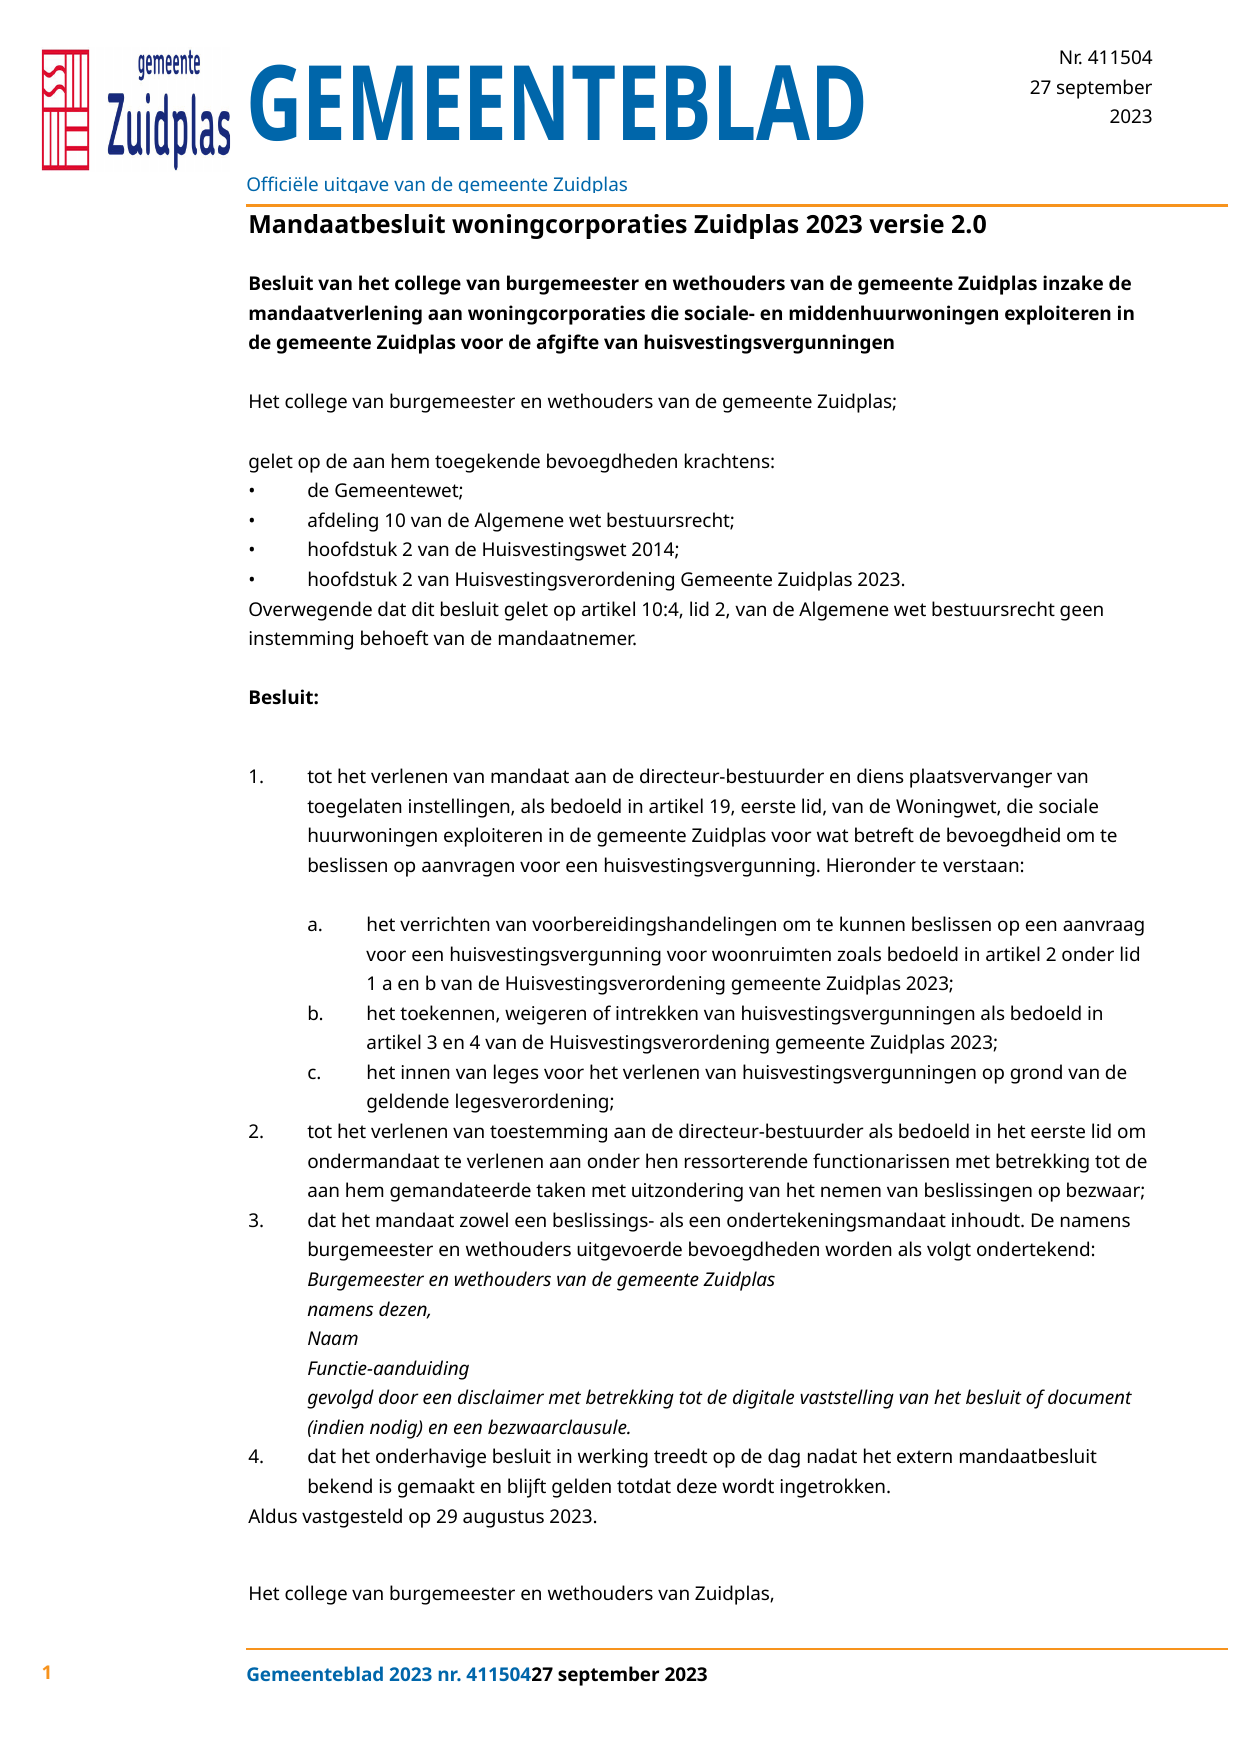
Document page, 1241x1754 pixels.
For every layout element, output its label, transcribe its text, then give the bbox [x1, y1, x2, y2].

list de Gemeentewet; [248, 477, 1152, 503]
list het verrichten van voorbereidingshandelingen om te kunnen beslissen op een aanvraag voor een huisvestingsvergunning voor woonruimten zoals bedoeld in artikel 2 onder lid 1 a en b van de Huisvestingsverordening gemeente Zuidplas 2023; [307, 911, 1152, 996]
text Aldus vastgesteld op 29 augustus 2023. [248, 1503, 1152, 1529]
list hoofdstuk 2 van Huisvestingsverordening Gemeente Zuidplas 2023. [248, 566, 1152, 592]
list hoofdstuk 2 van de Huisvestingswet 2014; [248, 537, 1152, 562]
text gelet op de aan hem toegekende bevoegdheden krachtens: [248, 448, 1152, 473]
text Het college van burgemeester en wethouders van Zuidplas, [248, 1580, 1152, 1606]
list namens dezen, [248, 1296, 1152, 1322]
list afdeling 10 van de Algemene wet bestuursrecht; [248, 507, 1152, 533]
text Mandaatbesluit woningcorporaties Zuidplas 2023 versie 2.0 [248, 207, 1152, 241]
text Besluit: [248, 684, 1152, 710]
list het toekennen, weigeren of intrekken van huisvestingsvergunningen als bedoeld in artikel 3 en 4 van de Huisvestingsverordening gemeente Zuidplas 2023; [307, 1000, 1152, 1055]
list gevolgd door een disclaimer met betrekking tot de digitale vaststelling van het besluit of document (indien nodig) en een bezwaarclausule. [248, 1384, 1152, 1440]
text Overwegende dat dit besluit gelet op artikel 10:4, lid 2, van de Algemene wet bestuursrecht geen instemming behoeft van de mandaatnemer. [248, 596, 1152, 651]
list dat het mandaat zowel een beslissings- als een ondertekeningsmandaat inhoudt. De namens burgemeester en wethouders uitgevoerde bevoegdheden worden als volgt ondertekend: [248, 1207, 1152, 1262]
list tot het verlenen van mandaat aan de directeur-bestuurder en diens plaatsvervanger van toegelaten instellingen, als bedoeld in artikel 19, eerste lid, van de Woningwet, die sociale huurwoningen exploiteren in de gemeente Zuidplas voor wat betreft de bevoegdheid om te beslissen op aanvragen voor een huisvestingsvergunning. Hieronder te verstaan: [248, 763, 1152, 878]
text Besluit van het college van burgemeester en wethouders van de gemeente Zuidplas inzake de mandaatverlening aan woningcorporaties die sociale- en middenhuurwoningen exploiteren in de gemeente Zuidplas voor de afgifte van huisvestingsvergunningen [248, 270, 1152, 355]
list tot het verlenen van toestemming aan de directeur-bestuurder als bedoeld in het eerste lid om ondermandaat te verlenen aan onder hen ressorterende functionarissen met betrekking tot de aan hem gemandateerde taken met uitzondering van het nemen van beslissingen op bezwaar; [248, 1118, 1152, 1203]
text Het college van burgemeester en wethouders van de gemeente Zuidplas; [248, 389, 1152, 414]
list dat het onderhavige besluit in werking treedt op de dag nadat het extern mandaatbesluit bekend is gemaakt en blijft gelden totdat deze wordt ingetrokken. [248, 1444, 1152, 1499]
list Naam [248, 1325, 1152, 1351]
list het innen van leges voor het verlenen van huisvestingsvergunningen op grond van de geldende legesverordening; [307, 1059, 1152, 1114]
picture [41, 47, 231, 172]
list Functie-aanduiding [248, 1355, 1152, 1381]
list Burgemeester en wethouders van de gemeente Zuidplas [248, 1266, 1152, 1292]
